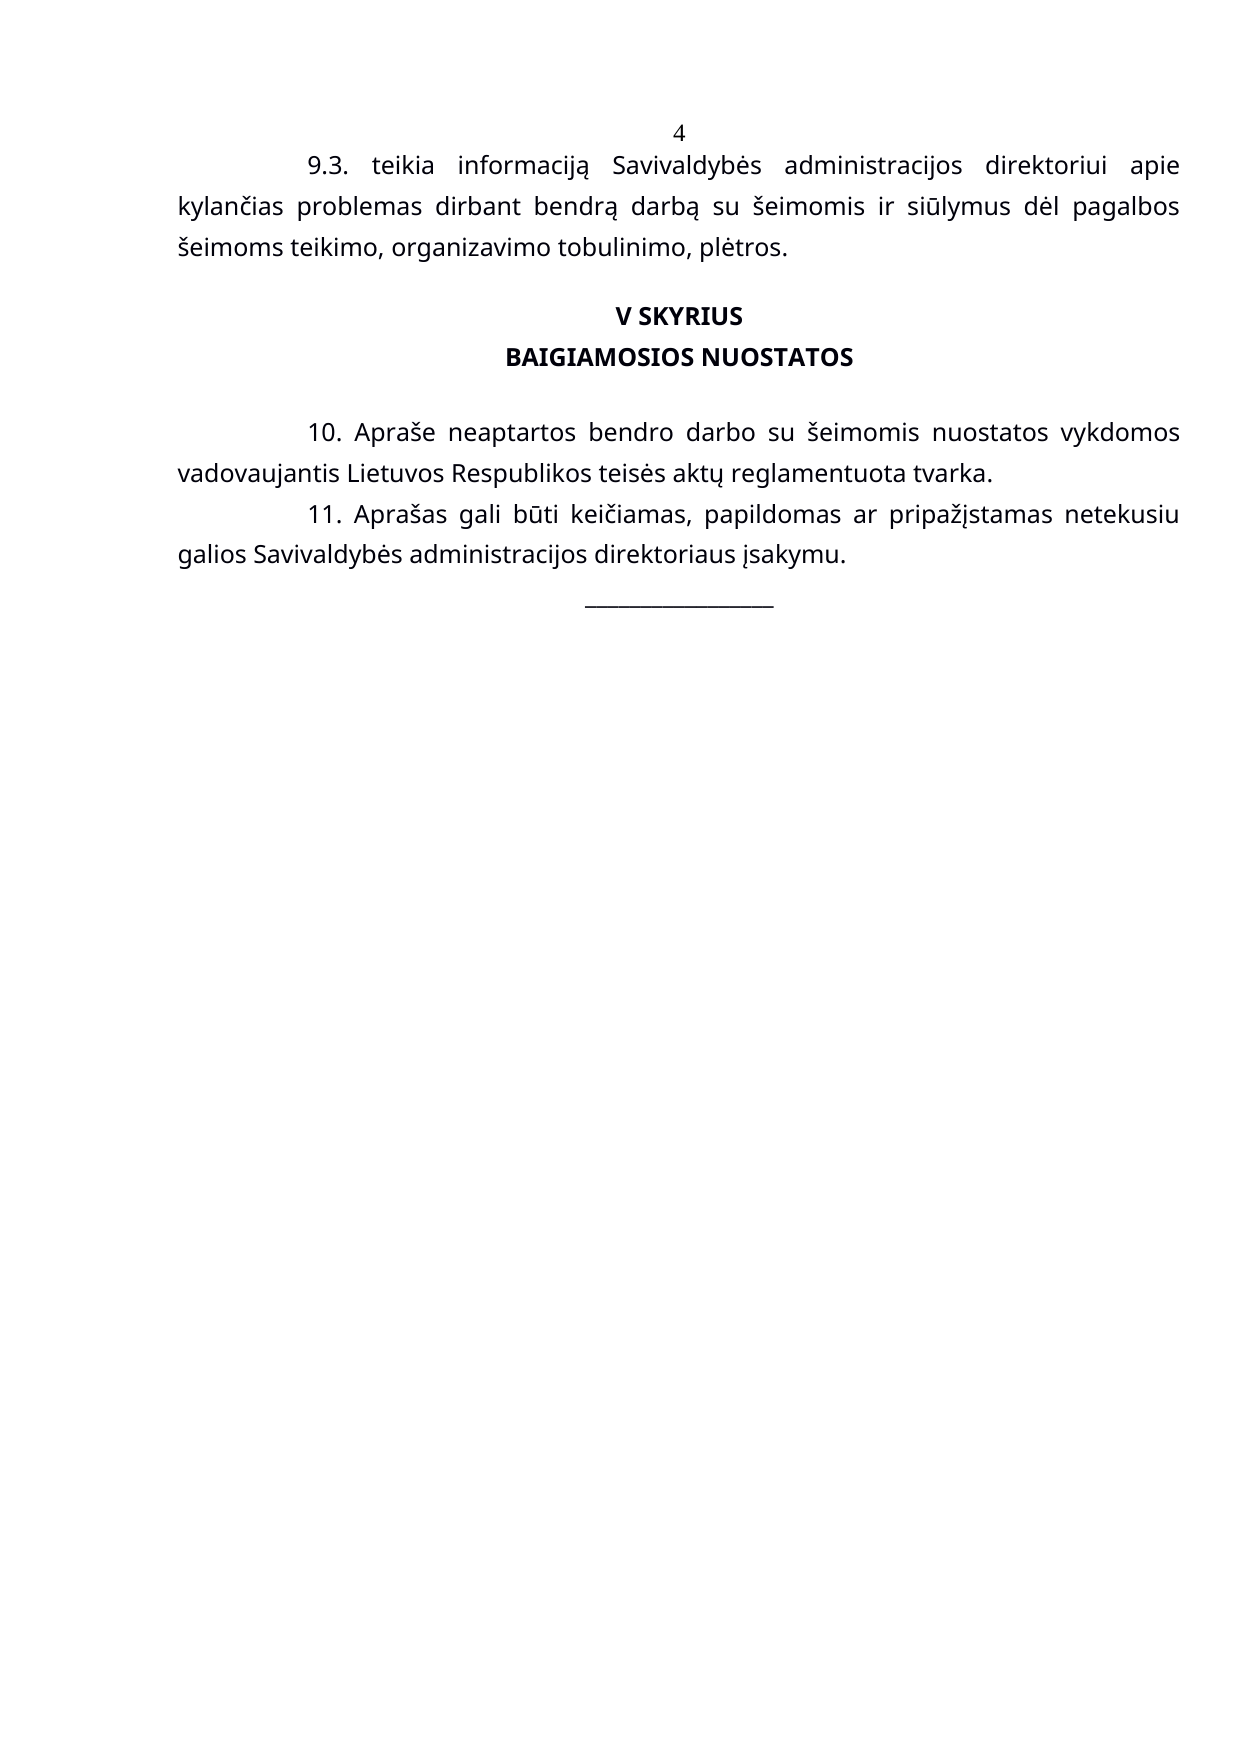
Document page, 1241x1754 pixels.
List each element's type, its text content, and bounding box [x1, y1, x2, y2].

text BAIGIAMOSIOS NUOSTATOS [177, 340, 1181, 374]
text 11. Aprašas gali būti keičiamas, papildomas ar pripažįstamas netekusiu galios Savivaldybės administracijos direktoriaus įsakymu. [177, 496, 1181, 571]
text 9.3. teikia informaciją Savivaldybės administracijos direktoriui apie kylančias problemas dirbant bendrą darbą su šeimomis ir siūlymus dėl pagalbos šeimoms teikimo, organizavimo tobulinimo, plėtros. [177, 148, 1181, 263]
text _________________ [177, 578, 1181, 612]
text V SKYRIUS [177, 299, 1181, 333]
text 10. Apraše neaptartos bendro darbo su šeimomis nuostatos vykdomos vadovaujantis Lietuvos Respublikos teisės aktų reglamentuota tvarka. [177, 414, 1181, 489]
